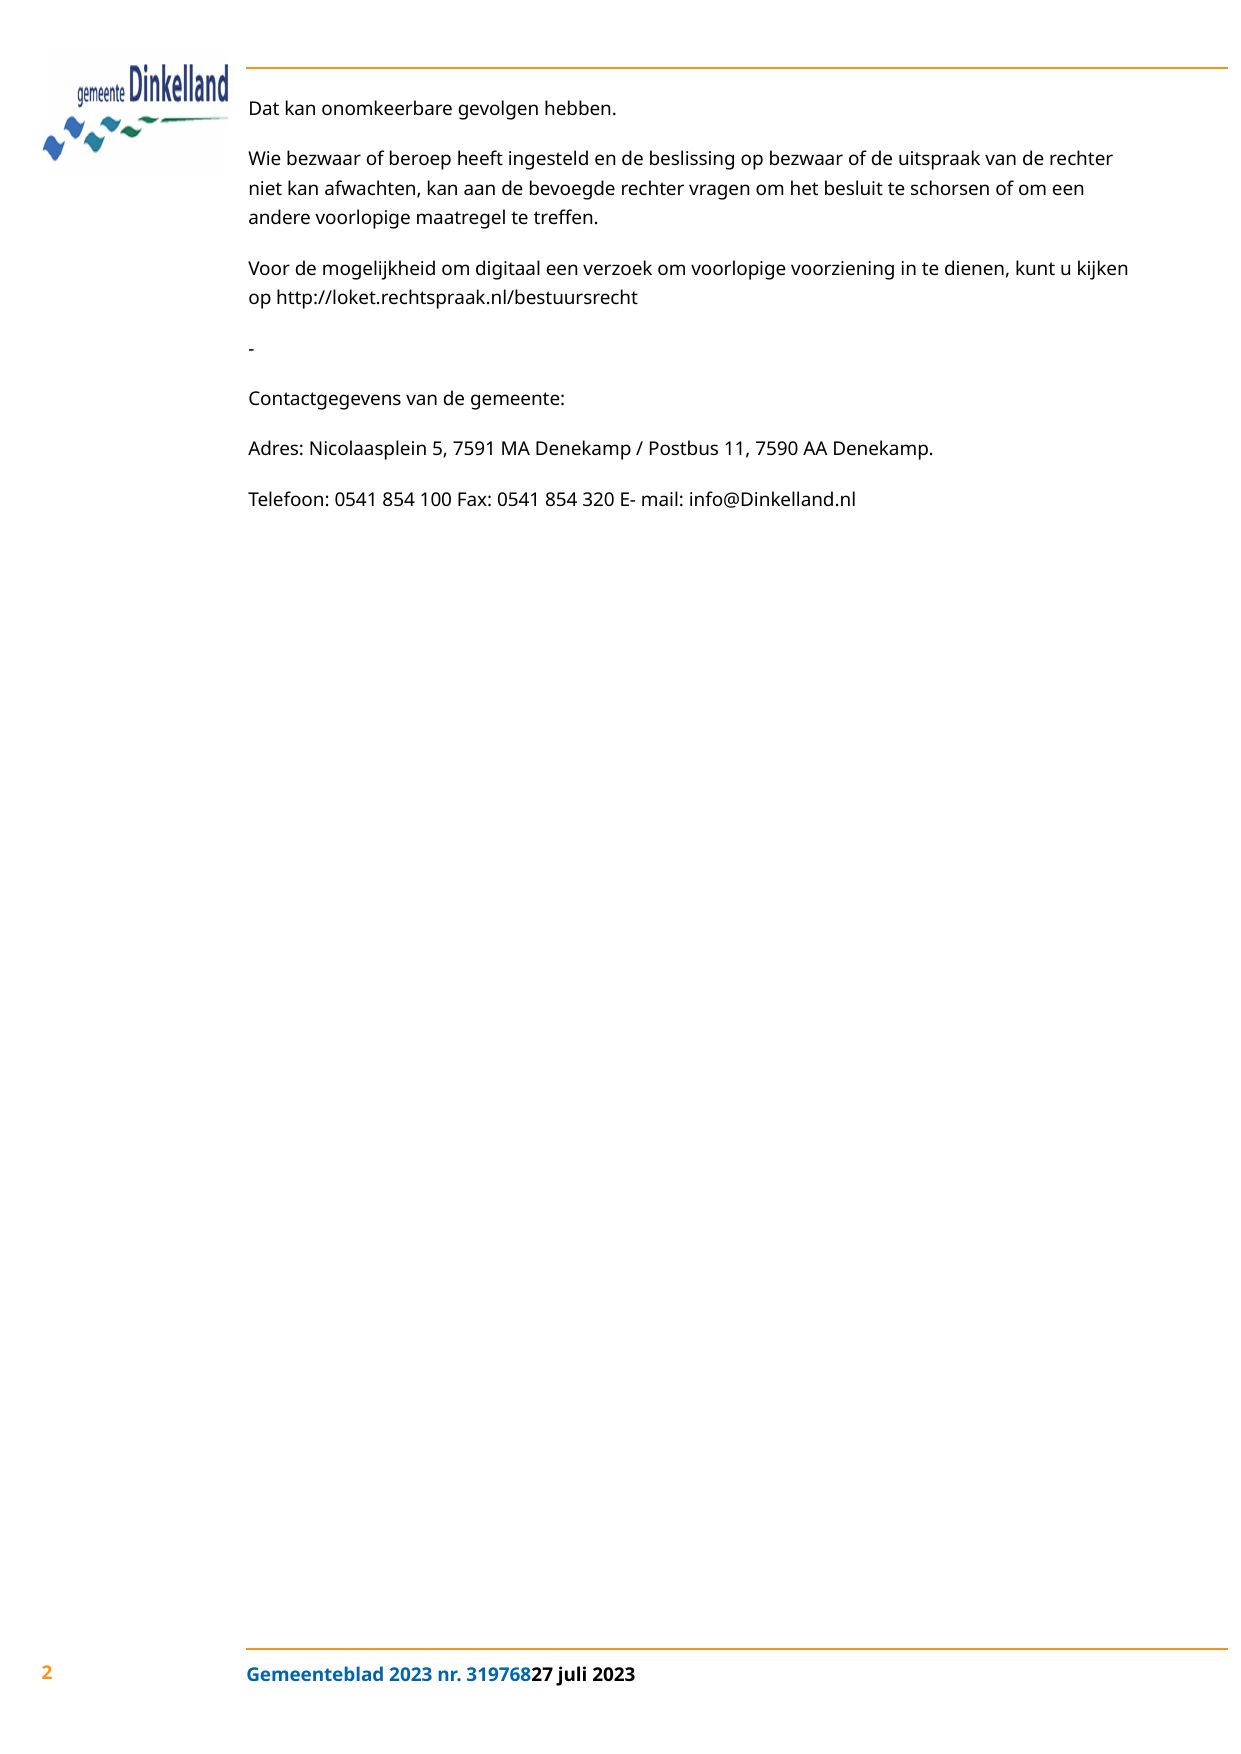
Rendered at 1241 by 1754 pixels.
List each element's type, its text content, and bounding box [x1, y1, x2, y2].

text Voor de mogelijkheid om digitaal een verzoek om voorlopige voorziening in te dienen, kunt u kijken op http://loket.rechtspraak.nl/bestuursrecht [248, 255, 1152, 310]
text Wie bezwaar of beroep heeft ingesteld en de beslissing op bezwaar of de uitspraak van de rechter niet kan afwachten, kan aan de bevoegde rechter vragen om het besluit te schorsen of om een andere voorlopige maatregel te treffen. [248, 145, 1152, 230]
picture [41, 47, 231, 172]
text Dat kan onomkeerbare gevolgen hebben. [248, 95, 1152, 121]
text Contactgegevens van de gemeente: [248, 385, 1152, 411]
text - [248, 335, 1152, 361]
text Telefoon: 0541 854 100 Fax: 0541 854 320 E- mail: info@Dinkelland.nl [248, 486, 1152, 512]
text Adres: Nicolaasplein 5, 7591 MA Denekamp / Postbus 11, 7590 AA Denekamp. [248, 436, 1152, 461]
